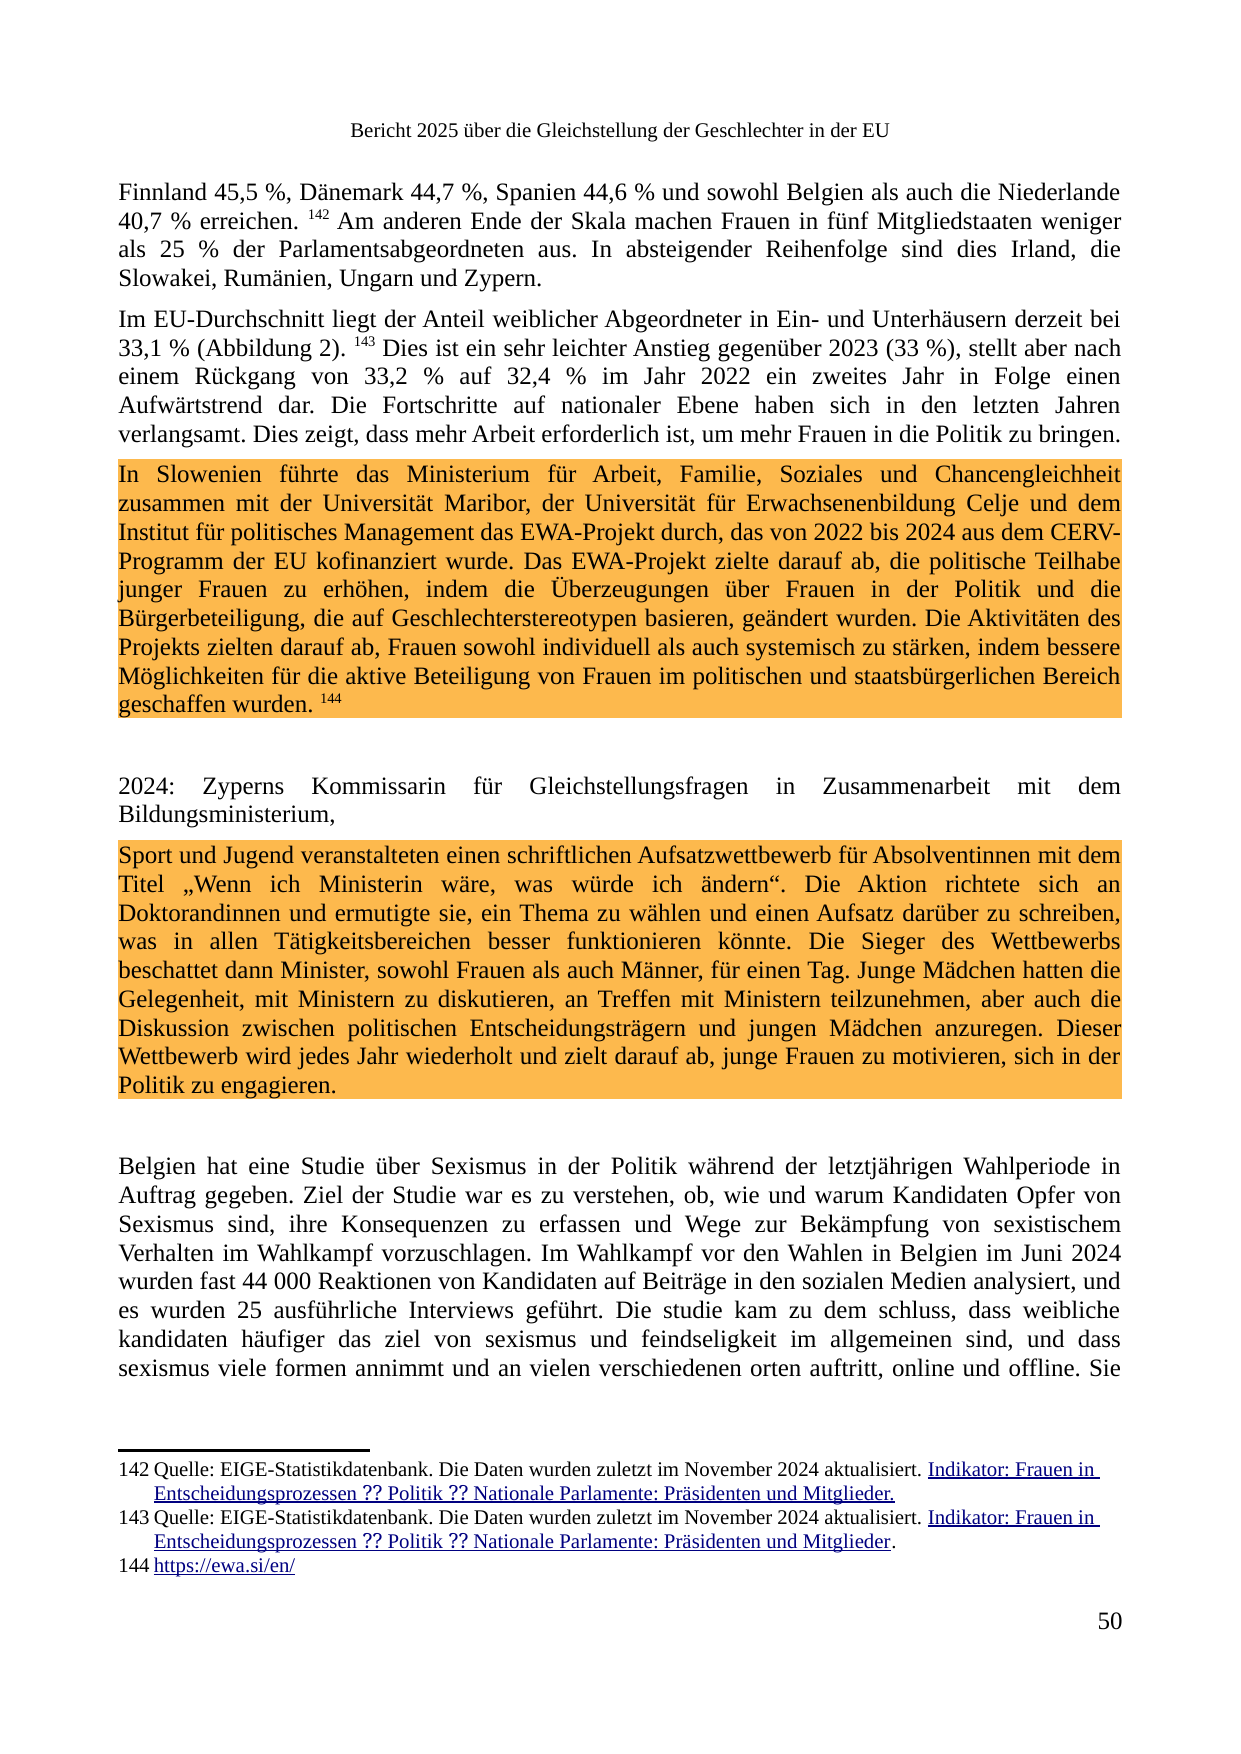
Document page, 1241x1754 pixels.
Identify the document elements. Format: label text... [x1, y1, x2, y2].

text Quelle: EIGE-Statistikdatenbank. Die Daten wurden zuletzt im November 2024 aktualisiert. Indikator: Frauen in Entscheidungsprozessen ⁇ Politik ⁇ Nationale Parlamente: Präsidenten und Mitglieder. [118, 1505, 1122, 1553]
text Sport und Jugend veranstalteten einen schriftlichen Aufsatzwettbewerb für Absolventinnen mit dem Titel „Wenn ich Ministerin wäre, was würde ich ändern“. Die Aktion richtete sich an Doktorandinnen und ermutigte sie, ein Thema zu wählen und einen Aufsatz darüber zu schreiben, was in allen Tätigkeitsbereichen besser funktionieren könnte. Die Sieger des Wettbewerbs beschattet dann Minister, sowohl Frauen als auch Männer, für einen Tag. Junge Mädchen hatten die Gelegenheit, mit Ministern zu diskutieren, an Treffen mit Ministern teilzunehmen, aber auch die Diskussion zwischen politischen Entscheidungsträgern und jungen Mädchen anzuregen. Dieser Wettbewerb wird jedes Jahr wiederholt und zielt darauf ab, junge Frauen zu motivieren, sich in der Politik zu engagieren. [118, 840, 1122, 1099]
text Im EU-Durchschnitt liegt der Anteil weiblicher Abgeordneter in Ein- und Unterhäusern derzeit bei 33,1 % (Abbildung 2). Dies ist ein sehr leichter Anstieg gegenüber 2023 (33 %), stellt aber nach einem Rückgang von 33,2 % auf 32,4 % im Jahr 2022 ein zweites Jahr in Folge einen Aufwärtstrend dar. Die Fortschritte auf nationaler Ebene haben sich in den letzten Jahren verlangsamt. Dies zeigt, dass mehr Arbeit erforderlich ist, um mehr Frauen in die Politik zu bringen. [118, 304, 1122, 448]
text Quelle: EIGE-Statistikdatenbank. Die Daten wurden zuletzt im November 2024 aktualisiert. Indikator: Frauen in Entscheidungsprozessen ⁇ Politik ⁇ Nationale Parlamente: Präsidenten und Mitglieder. [118, 1457, 1122, 1505]
text In Slowenien führte das Ministerium für Arbeit, Familie, Soziales und Chancengleichheit zusammen mit der Universität Maribor, der Universität für Erwachsenenbildung Celje und dem Institut für politisches Management das EWA-Projekt durch, das von 2022 bis 2024 aus dem CERV-Programm der EU kofinanziert wurde. Das EWA-Projekt zielte darauf ab, die politische Teilhabe junger Frauen zu erhöhen, indem die Überzeugungen über Frauen in der Politik und die Bürgerbeteiligung, die auf Geschlechterstereotypen basieren, geändert wurden. Die Aktivitäten des Projekts zielten darauf ab, Frauen sowohl individuell als auch systemisch zu stärken, indem bessere Möglichkeiten für die aktive Beteiligung von Frauen im politischen und staatsbürgerlichen Bereich geschaffen wurden. [118, 459, 1122, 718]
text https://ewa.si/en/ [118, 1553, 1122, 1577]
text 2024: Zyperns Kommissarin für Gleichstellungsfragen in Zusammenarbeit mit dem Bildungsministerium, [118, 771, 1122, 828]
text Belgien hat eine Studie über Sexismus in der Politik während der letztjährigen Wahlperiode in Auftrag gegeben. Ziel der Studie war es zu verstehen, ob, wie und warum Kandidaten Opfer von Sexismus sind, ihre Konsequenzen zu erfassen und Wege zur Bekämpfung von sexistischem Verhalten im Wahlkampf vorzuschlagen. Im Wahlkampf vor den Wahlen in Belgien im Juni 2024 wurden fast 44 000 Reaktionen von Kandidaten auf Beiträge in den sozialen Medien analysiert, und es wurden 25 ausführliche Interviews geführt. Die studie kam zu dem schluss, dass weibliche kandidaten häufiger das ziel von sexismus und feindseligkeit im allgemeinen sind, und dass sexismus viele formen annimmt und an vielen verschiedenen orten auftritt, online und offline. Sie [118, 1151, 1122, 1381]
text Aus den Daten vom November 2024 geht hervor, dass wiederum in nur sechs Mitgliedstaaten mehr als 40 % der Parlamentarier (Einzelhaus/Unterhaus) Frauen sind, wobei Schweden 45,6 %, Finnland 45,5 %, Dänemark 44,7 %, Spanien 44,6 % und sowohl Belgien als auch die Niederlande 40,7 % erreichen. Am anderen Ende der Skala machen Frauen in fünf Mitgliedstaaten weniger als 25 % der Parlamentsabgeordneten aus. In absteigender Reihenfolge sind dies Irland, die Slowakei, Rumänien, Ungarn und Zypern. [118, 177, 1122, 292]
